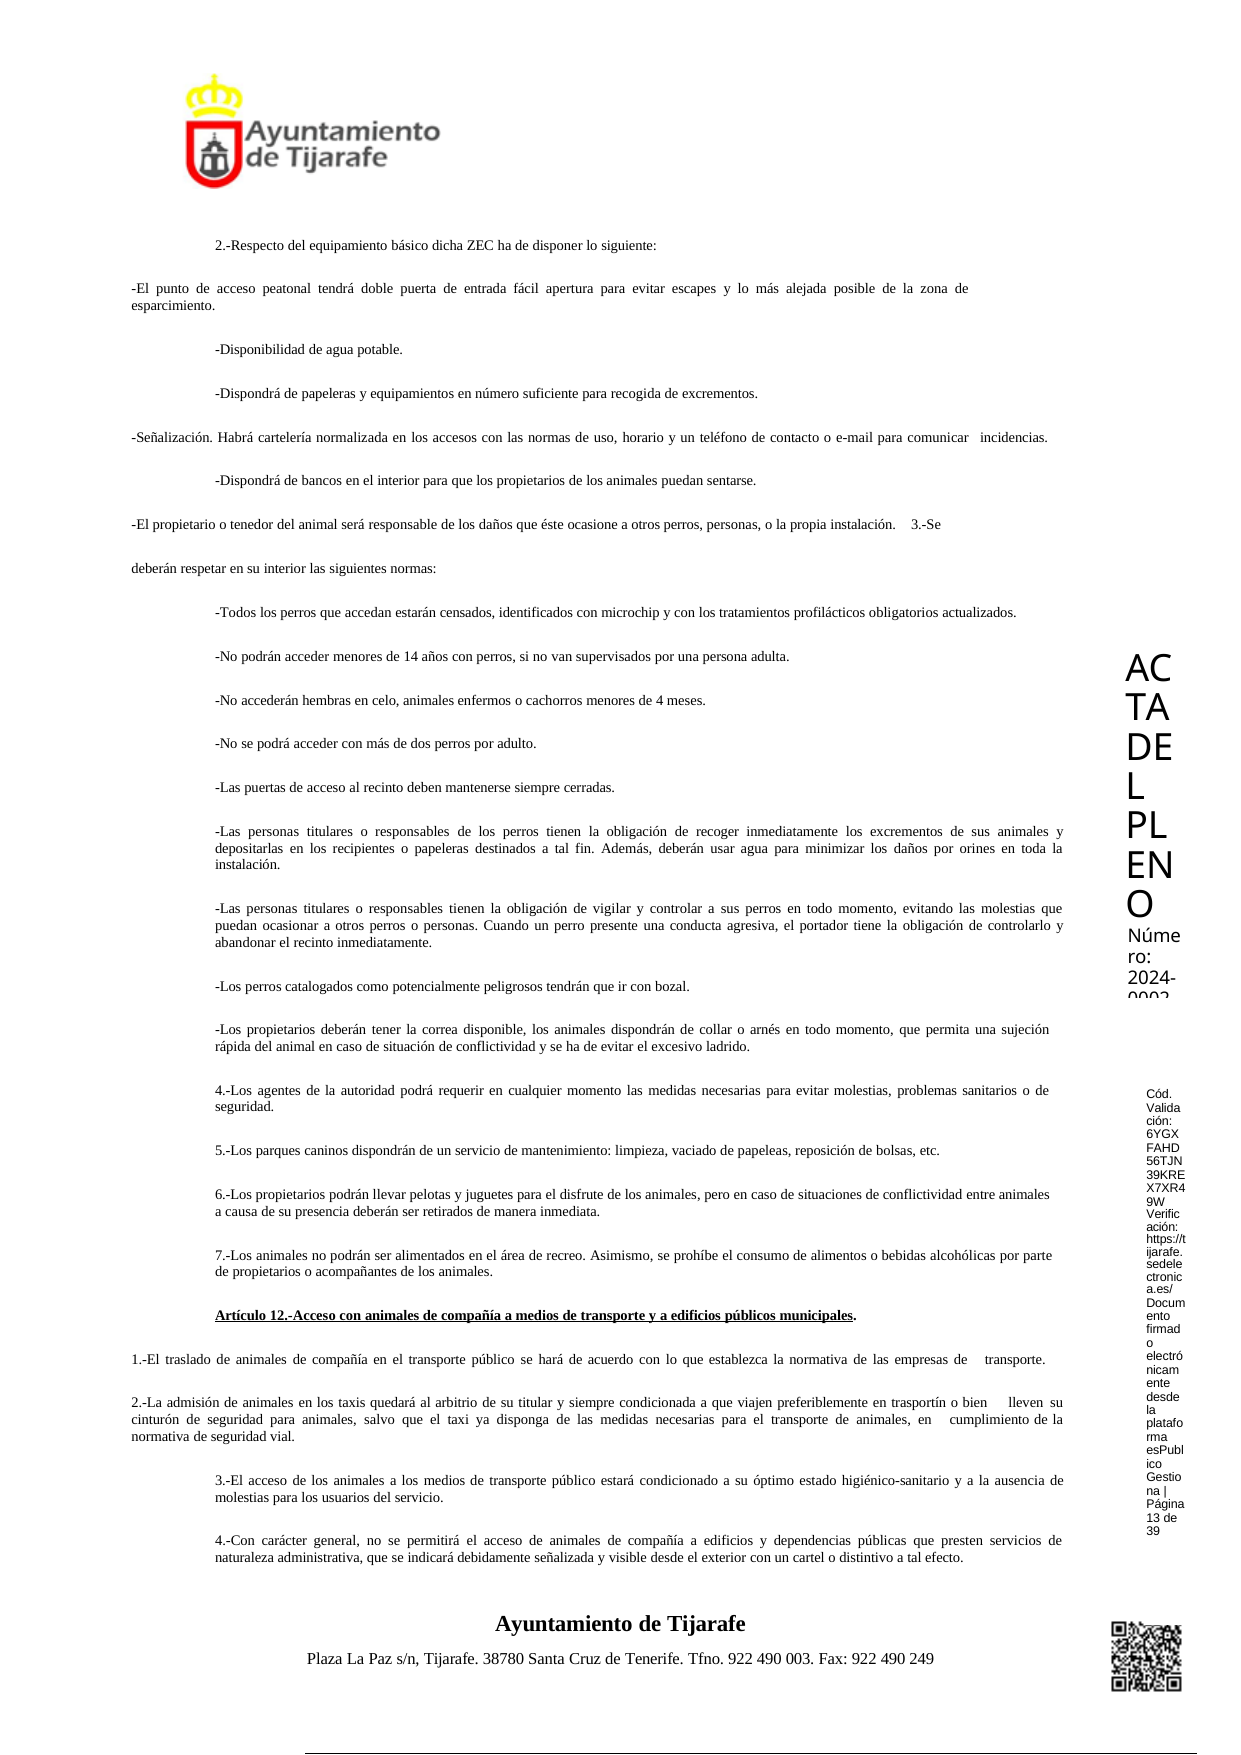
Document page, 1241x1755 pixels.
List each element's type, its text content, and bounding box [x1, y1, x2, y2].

text -No accederán hembras en celo, animales enfermos o cachorros menores de 4 meses. [215, 691, 1123, 708]
text -Los perros catalogados como potencialmente peligrosos tendrán que ir con bozal. [215, 977, 1123, 994]
text Cód. Validación: 6YGXFAHD56TJN39KREX7XR49W [1146, 1088, 1186, 1209]
text -El propietario o tenedor del animal será responsable de los daños que éste ocasione a otros perros, personas, o la propia instalación. 3.-Se deberán respetar en su interior las siguientes normas: [131, 516, 987, 576]
text -Todos los perros que accedan estarán censados, identificados con microchip y con los tratamientos profilácticos obligatorios actualizados. [215, 604, 1195, 621]
text -Disponibilidad de agua potable. [215, 341, 1195, 358]
text -Señalización. Habrá cartelería normalizada en los accesos con las normas de uso, horario y un teléfono de contacto o e-mail para comunicar incidencias. [131, 428, 1059, 445]
text 7.-Los animales no podrán ser alimentados en el área de recreo. Asimismo, se prohíbe el consumo de alimentos o bebidas alcohólicas por parte de propietarios o acompañantes de los animales. [215, 1246, 1055, 1280]
text [1144, 1087, 1186, 1625]
text 1.-El traslado de animales de compañía en el transporte público se hará de acuerdo con lo que establezca la normativa de las empresas de transporte. [131, 1351, 1064, 1367]
text Número: 2024-0002 Fecha: 13/06/2024 [1127, 926, 1185, 997]
text -El punto de acceso peatonal tendrá doble puerta de entrada fácil apertura para evitar escapes y lo más alejada posible de la zona de esparcimiento. [131, 280, 1059, 314]
text 2.-Respecto del equipamiento básico dicha ZEC ha de disponer lo siguiente: [215, 237, 1195, 253]
text -Dispondrá de bancos en el interior para que los propietarios de los animales puedan sentarse. [215, 472, 1195, 489]
text -Las puertas de acceso al recinto deben mantenerse siempre cerradas. [215, 779, 1123, 796]
text 4.-Los agentes de la autoridad podrá requerir en cualquier momento las medidas necesarias para evitar molestias, problemas sanitarios o de seguridad. [215, 1081, 1064, 1115]
text -Los propietarios deberán tener la correa disponible, los animales dispondrán de collar o arnés en todo momento, que permita una sujeción rápida del animal en caso de situación de conflictividad y se ha de evitar el excesivo ladrido. [215, 1021, 1055, 1054]
subtitle Artículo 12.-Acceso con animales de compañía a medios de transporte y a edificios públicos municipales. [215, 1307, 1144, 1324]
text 6.-Los propietarios podrán llevar pelotas y juguetes para el disfrute de los animales, pero en caso de situaciones de conflictividad entre animales a causa de su presencia deberán ser retirados de manera inmediata. [215, 1186, 1055, 1219]
text -Las personas titulares o responsables tienen la obligación de vigilar y controlar a sus perros en todo momento, evitando las molestias que puedan ocasionar a otros perros o personas. Cuando un perro presente una conducta agresiva, el portador tiene la obligación de controlarlo y abandonar el recinto inmediatamente. [215, 900, 1064, 950]
text 5.-Los parques caninos dispondrán de un servicio de mantenimiento: limpieza, vaciado de papeleas, reposición de bolsas, etc. [215, 1142, 1144, 1159]
text -No se podrá acceder con más de dos perros por adulto. [215, 735, 1123, 752]
text 3.-El acceso de los animales a los medios de transporte público estará condicionado a su óptimo estado higiénico-sanitario y a la ausencia de molestias para los usuarios del servicio. [215, 1472, 1064, 1505]
text 4.-Con carácter general, no se permitirá el acceso de animales de compañía a edificios y dependencias públicas que presten servicios de naturaleza administrativa, que se indicará debidamente señalizada y visible desde el exterior con un cartel o distintivo a tal efecto. [215, 1532, 1064, 1566]
text Verificación: https://tijarafe.sedelectronica.es/ [1146, 1209, 1186, 1296]
text Documento firmado electrónicamente desde la plataforma esPublico Gestiona | Página 13 de 39 [1146, 1296, 1186, 1538]
text -Dispondrá de papeleras y equipamientos en número suficiente para recogida de excrementos. [215, 384, 1195, 401]
text 2.-La admisión de animales en los taxis quedará al arbitrio de su titular y siempre condicionada a que viajen preferiblemente en trasportín o bien lleven su cinturón de seguridad para animales, salvo que el taxi ya disponga de las medidas necesarias para el transporte de animales, en cumplimiento de la normativa de seguridad vial. [131, 1394, 1064, 1444]
text -No podrán acceder menores de 14 años con perros, si no van supervisados por una persona adulta. [215, 648, 1195, 997]
text ACTA DEL PLENO [1125, 650, 1185, 926]
text -Las personas titulares o responsables de los perros tienen la obligación de recoger inmediatamente los excrementos de sus animales y depositarlas en los recipientes o papeleras destinados a tal fin. Además, deberán usar agua para minimizar los daños por orines en toda la instalación. [215, 823, 1064, 873]
